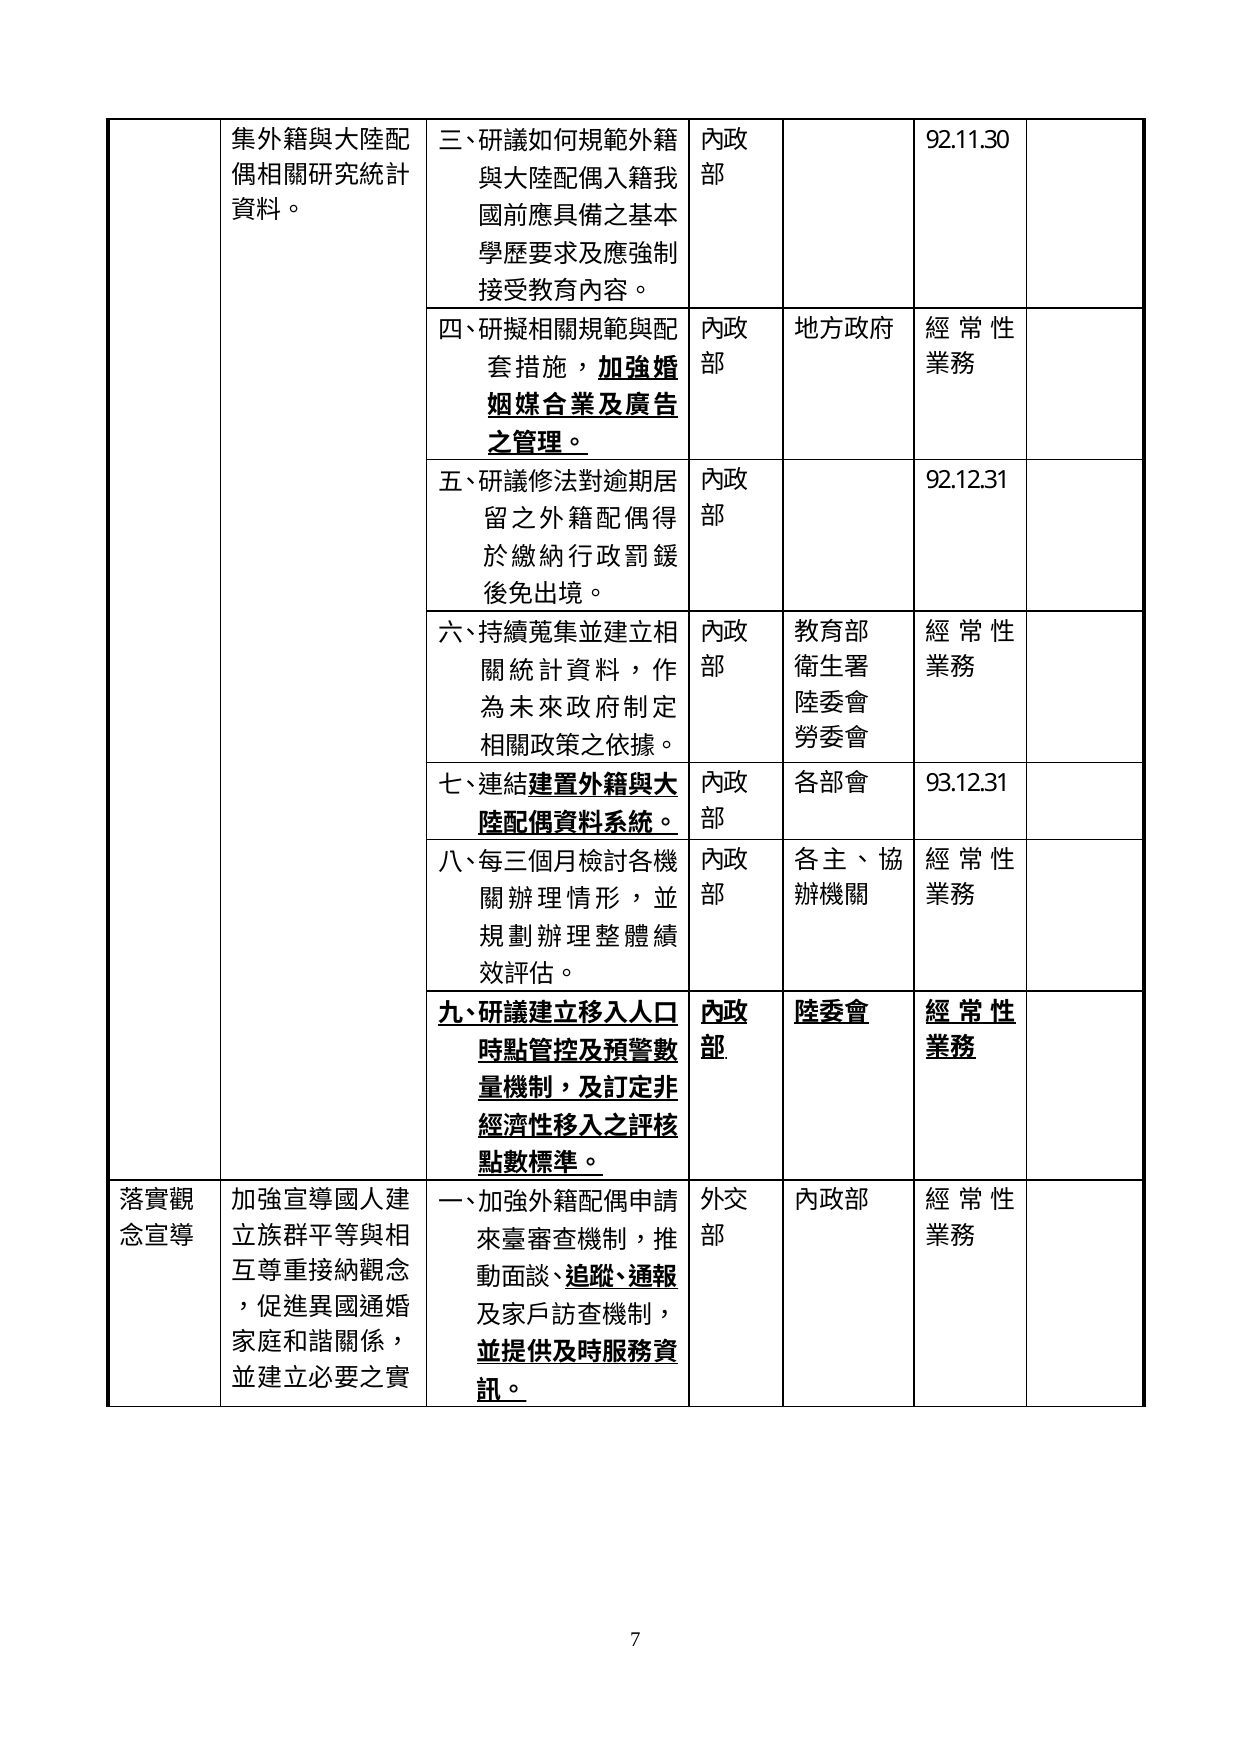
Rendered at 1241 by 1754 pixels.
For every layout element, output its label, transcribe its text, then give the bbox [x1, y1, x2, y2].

table_cell 五、研議修法對逾期居留之外籍配偶得於繳納行政罰鍰後免出境。 [427, 460, 688, 610]
table_cell [1027, 612, 1142, 762]
table_cell 內政部 [690, 840, 782, 990]
table_cell [784, 460, 913, 610]
table_cell 內政部 [690, 763, 782, 838]
table_cell [1027, 840, 1142, 990]
table_cell 內政部 [690, 120, 782, 307]
table_cell 經常性業務 [915, 992, 1026, 1179]
table_cell 外交部 [690, 1181, 782, 1406]
table_cell 內政部 [690, 460, 782, 610]
table_cell [110, 120, 220, 1179]
table_cell 八、每三個月檢討各機關辦理情形，並規劃辦理整體績效評估。 [427, 840, 688, 990]
table_cell 集外籍與大陸配偶相關研究統計資料。 [221, 120, 426, 1179]
table_cell 內政部 [690, 992, 782, 1179]
table_cell 內政部 [690, 309, 782, 459]
table_cell 一、加強外籍配偶申請來臺審查機制，推動面談、追蹤、通報及家戶訪查機制，並提供及時服務資訊。 [427, 1181, 688, 1406]
table_cell [1027, 309, 1142, 459]
table_cell 三、研議如何規範外籍與大陸配偶入籍我國前應具備之基本學歷要求及應強制接受教育內容。 [427, 120, 688, 307]
table_cell [1027, 460, 1142, 610]
table_cell 92.12.31 [915, 460, 1026, 610]
table_cell 經常性業務 [915, 309, 1026, 459]
table_cell 經常性業務 [915, 1181, 1026, 1406]
table_cell 六、持續蒐集並建立相關統計資料，作為未來政府制定相關政策之依據。 [427, 612, 688, 762]
table_cell 教育部 衛生署 陸委會 勞委會 [784, 612, 913, 762]
table_cell 落實觀念宣導 [110, 1181, 220, 1406]
table_cell 經常性業務 [915, 840, 1026, 990]
table_cell 各主、協辦機關 [784, 840, 913, 990]
table_cell 地方政府 [784, 309, 913, 459]
table_cell 四、研擬相關規範與配套措施，加強婚姻媒合業及廣告之管理。 [427, 309, 688, 459]
table_cell 93.12.31 [915, 763, 1026, 838]
table_cell [1027, 763, 1142, 838]
table_cell 內政部 [784, 1181, 913, 1406]
table_cell 七、連結建置外籍與大陸配偶資料系統。 [427, 763, 688, 838]
table_cell 經常性業務 [915, 612, 1026, 762]
table_cell 陸委會 [784, 992, 913, 1179]
table_cell 加強宣導國人建立族群平等與相互尊重接納觀念，促進異國通婚家庭和諧關係，並建立必要之實 [221, 1181, 426, 1406]
table_cell 各部會 [784, 763, 913, 838]
table_cell [1027, 1181, 1142, 1406]
table_cell 92.11.30 [915, 120, 1026, 307]
table_cell [784, 120, 913, 307]
table_cell [1027, 120, 1142, 307]
table_cell 內政部 [690, 612, 782, 762]
table_cell [1027, 992, 1142, 1179]
table_cell 九、研議建立移入人口時點管控及預警數量機制，及訂定非經濟性移入之評核點數標準。 [427, 992, 688, 1179]
